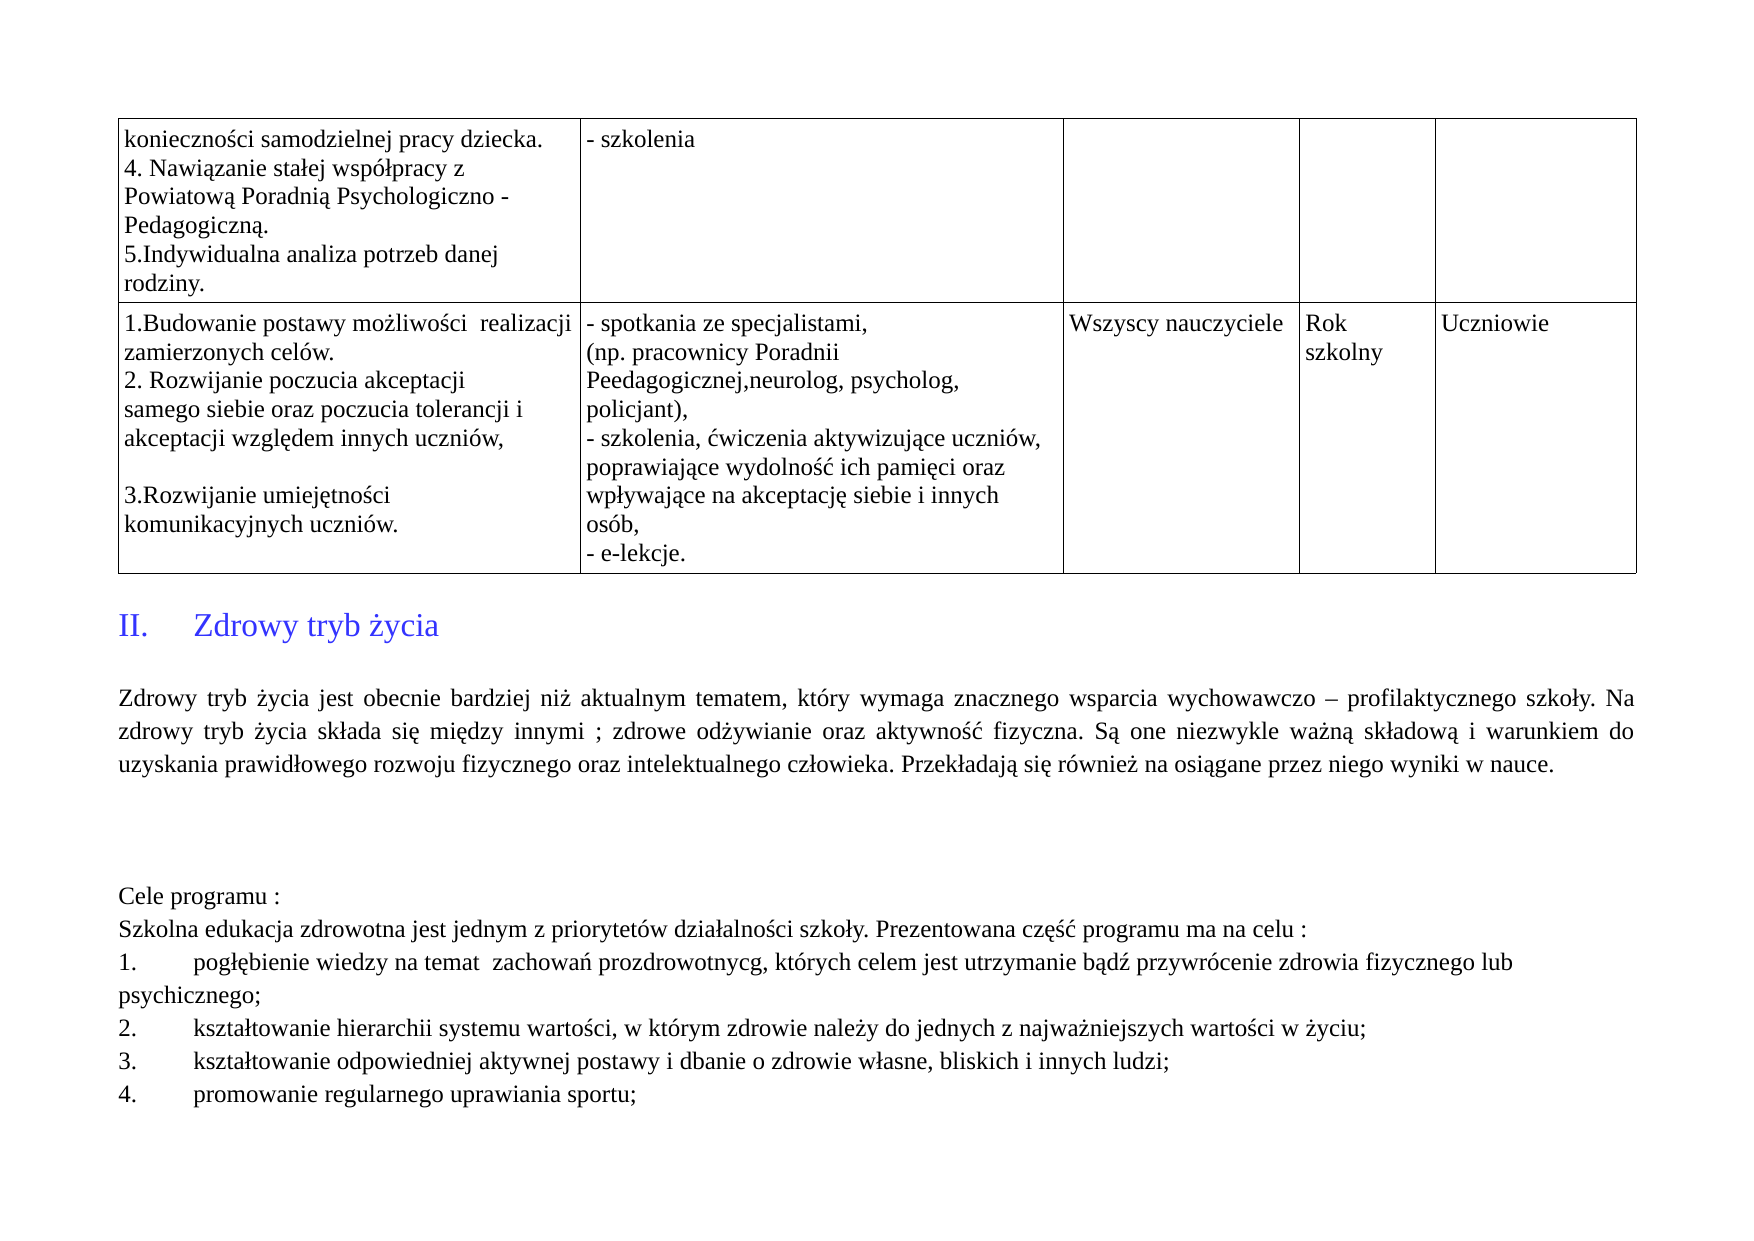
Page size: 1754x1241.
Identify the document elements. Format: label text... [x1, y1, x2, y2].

table_cell - spotkania ze specjalistami, (np. pracownicy Poradnii Peedagogicznej,neurolog, psycholog, policjant), - szkolenia, ćwiczenia aktywizujące uczniów, poprawiające wydolność ich pamięci oraz wpływające na akceptację siebie i innych osób, - e-lekcje. [581, 303, 1063, 572]
list Szkolna edukacja zdrowotna jest jednym z priorytetów działalności szkoły. Prezentowana część programu ma na celu : [118, 914, 1636, 943]
list Cele programu : [118, 881, 1636, 909]
table_cell [1064, 119, 1299, 302]
list promowanie regularnego uprawiania sportu; [118, 1079, 1636, 1108]
list kształtowanie odpowiedniej aktywnej postawy i dbanie o zdrowie własne, bliskich i innych ludzi; [118, 1046, 1636, 1075]
table_cell [1300, 119, 1435, 302]
table_cell - szkolenia [581, 119, 1063, 302]
list Zdrowy tryb życia jest obecnie bardziej niż aktualnym tematem, który wymaga znacznego wsparcia wychowawczo – profilaktycznego szkoły. Na zdrowy tryb życia składa się między innymi ; zdrowe odżywianie oraz aktywność fizyczna. Są one niezwykle ważną składową i warunkiem do uzyskania prawidłowego rozwoju fizycznego oraz intelektualnego człowieka. Przekładają się również na osiągane przez niego wyniki w nauce. [118, 683, 1636, 777]
table_cell Uczniowie [1436, 303, 1636, 572]
table_cell konieczności samodzielnej pracy dziecka. 4. Nawiązanie stałej współpracy z Powiatową Poradnią Psychologiczno -Pedagogiczną. 5.Indywidualna analiza potrzeb danej rodziny. [119, 119, 580, 302]
list pogłębienie wiedzy na temat zachowań prozdrowotnycg, których celem jest utrzymanie bądź przywrócenie zdrowia fizycznego lub psychicznego; [118, 947, 1636, 1009]
table_cell 1.Budowanie postawy możliwości realizacji zamierzonych celów. 2. Rozwijanie poczucia akceptacji samego siebie oraz poczucia tolerancji i akceptacji względem innych uczniów, 3.Rozwijanie umiejętności komunikacyjnych uczniów. [119, 303, 580, 572]
list Zdrowy tryb życia [118, 606, 1636, 644]
table_cell Rok szkolny [1300, 303, 1435, 572]
table_cell [1436, 119, 1636, 302]
table_cell Wszyscy nauczyciele [1064, 303, 1299, 572]
list kształtowanie hierarchii systemu wartości, w którym zdrowie należy do jednych z najważniejszych wartości w życiu; [118, 1013, 1636, 1042]
